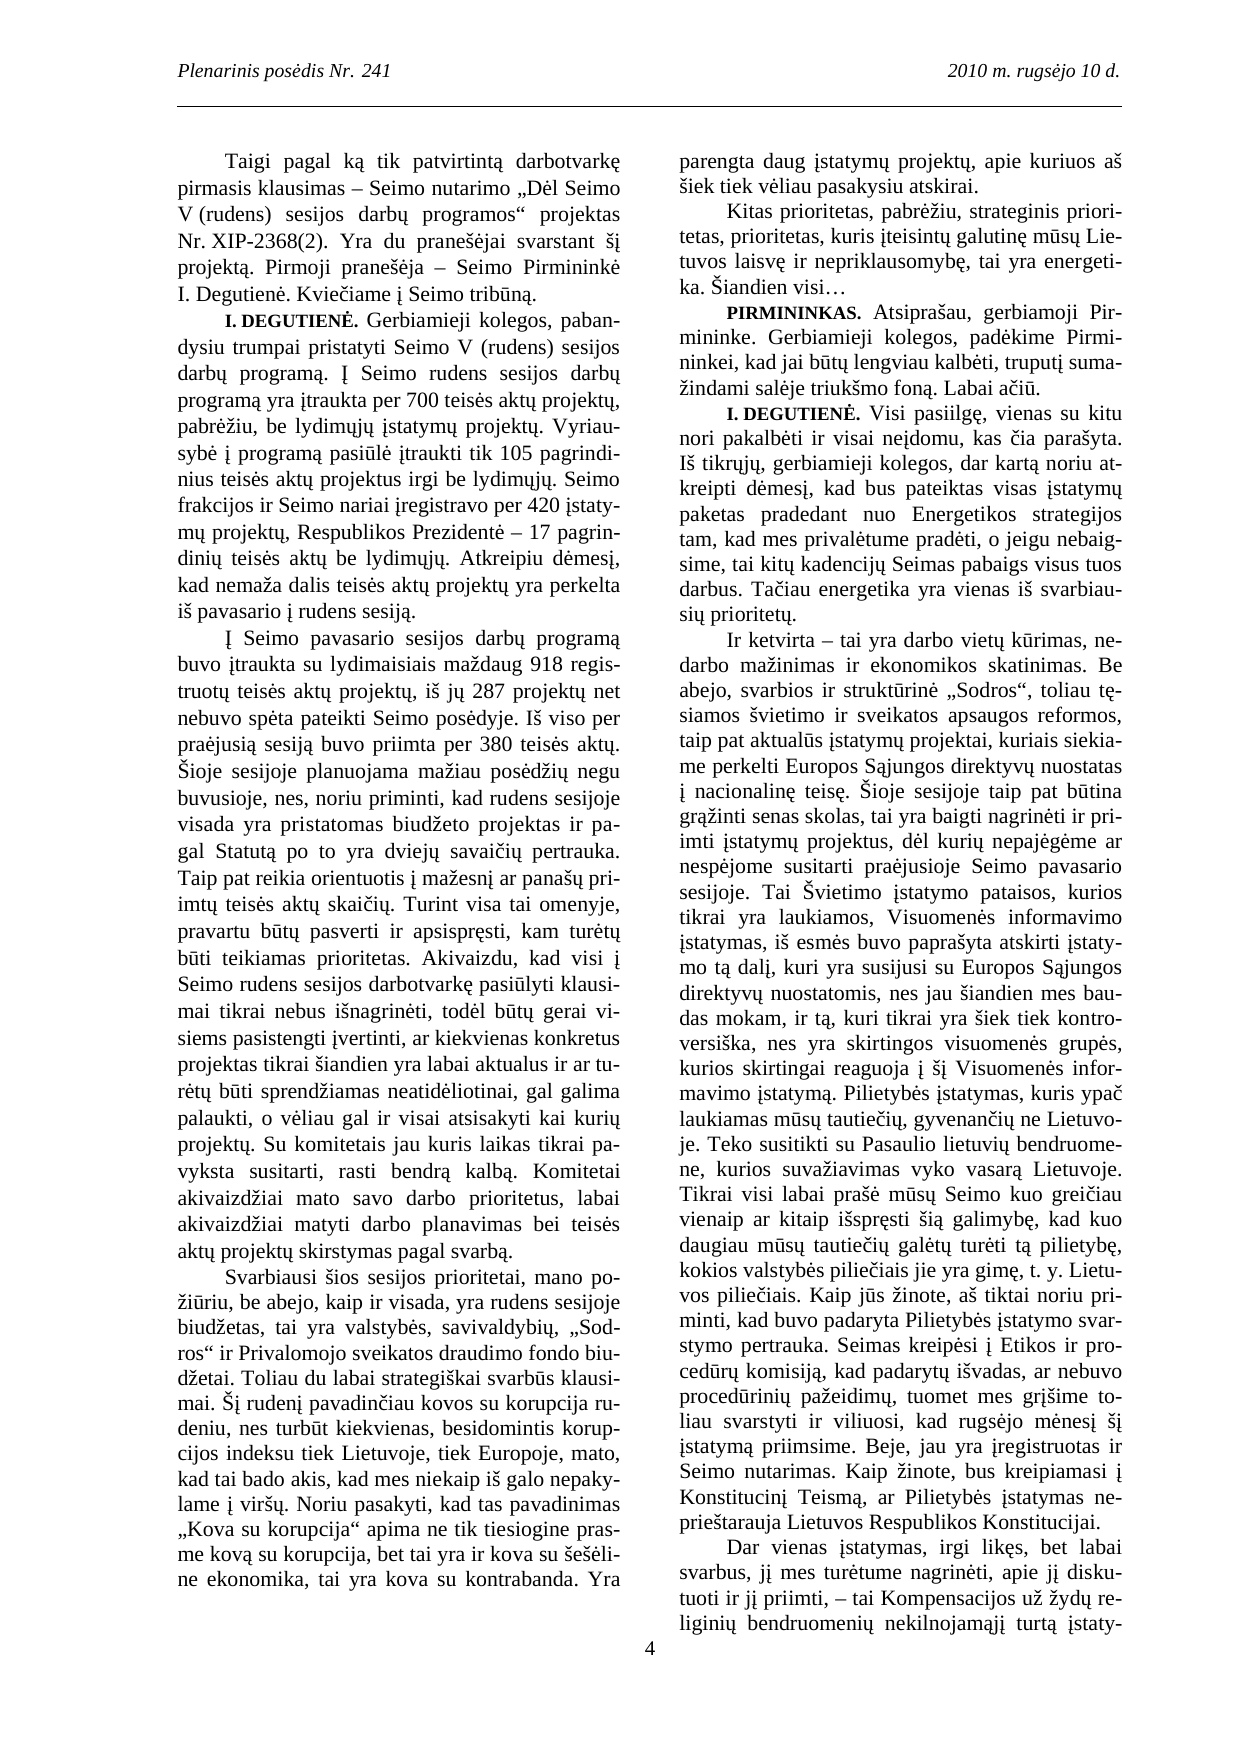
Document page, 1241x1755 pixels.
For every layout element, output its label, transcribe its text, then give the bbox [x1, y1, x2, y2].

text I. DEGUTIENĖ. Vi­si pa­si­il­gę, vie­nas su ki­tu no­ri pa­kal­bė­ti ir vi­sai ne­įdo­mu, kas čia pa­ra­šy­ta. Iš tik­rų­jų, ger­bia­mie­ji ko­le­gos, dar kar­tą no­riu at­kreip­ti dė­me­sį, kad bus pa­teik­tas vi­sas įsta­ty­mų pa­ke­tas pra­de­dant nuo Ener­ge­ti­kos stra­te­gi­jos tam, kad mes pri­va­lė­tu­me pra­dė­ti, o jei­gu ne­baig­si­me, tai ki­tų ka­den­ci­jų Sei­mas pa­baigs vi­sus tuos dar­bus. Ta­čiau ener­ge­ti­ka yra vie­nas iš svar­biau­sių pri­ori­te­tų. [679, 400, 1122, 627]
text Į Sei­mo pa­va­sa­rio se­si­jos dar­bų pro­gra­mą bu­vo įtrauk­ta su ly­di­mai­siais maž­daug 918 re­­gi­s­truo­tų tei­sės ak­tų pro­jek­tų, iš jų 287 pro­jek­tų net ne­bu­vo spė­ta pa­teik­ti Sei­mo po­sė­dy­je. Iš vi­so per pra­ėju­sią se­si­ją bu­vo pri­im­ta per 380 tei­sės ak­tų. Šio­je se­si­jo­je pla­nuo­ja­ma ma­žiau po­sė­džių ne­gu bu­vu­sio­je, nes, no­riu pri­min­ti, kad ru­dens se­si­jo­je vi­sa­da yra pri­sta­to­mas biu­dže­to pro­jek­tas ir pa­gal Sta­tu­tą po to yra dvie­jų sa­vai­čių per­trau­ka. Taip pat rei­kia orien­tuo­tis į ma­žes­nį ar pa­na­šų pri­im­tų tei­sės ak­tų skai­čių. Tu­rint vi­sa tai ome­ny­je, pra­var­tu bū­tų pa­sver­ti ir ap­si­spręs­ti, kam tu­rė­tų bū­ti tei­kia­mas pri­ori­te­tas. Aki­vaiz­du, kad vi­si į Sei­mo ru­dens se­si­jos dar­bo­tvarkę pa­siū­ly­ti klau­si­mai ti­k­rai ne­bus iš­nag­ri­nė­ti, to­dėl bū­tų ge­rai vi­siems pa­si­steng­ti įver­tin­ti, ar kiek­vie­nas kon­kre­tus pro­­jek­tas tik­rai šian­dien yra la­bai ak­tu­a­lus ir ar tu­rė­tų bū­ti spren­džia­mas ne­ati­dė­lio­ti­nai, gal ga­li­ma pa­lau­k­ti, o vė­liau gal ir vi­sai at­si­sa­ky­ti kai ku­rių proje­k­tų. Su ko­mi­te­tais jau ku­ris lai­kas tik­rai pa­­vy­ksta su­si­tar­ti, ras­ti ben­drą kal­bą. Ko­mi­te­tai akivaiz­džiai ma­to sa­vo dar­bo pri­ori­te­tus, la­bai akivaiz­­džiai ma­ty­ti dar­bo pla­na­vi­mas bei tei­sės ak­tų pro­jek­tų skirs­ty­mas pa­gal svar­bą. [177, 624, 620, 1264]
text Ir ket­vir­ta – tai yra dar­bo vie­tų kū­ri­mas, ne­dar­bo ma­ži­ni­mas ir eko­no­mi­kos ska­ti­ni­mas. Be abe­jo, svar­bios ir struk­tū­ri­nė „Sod­ros“, to­liau tę­sia­mos švie­ti­mo ir svei­ka­tos ap­sau­gos re­for­mos, taip pat ak­tu­a­lūs įsta­ty­mų pro­jek­tai, ku­riais sie­kia­me per­kel­ti Eu­ro­pos Są­jun­gos di­rek­ty­vų nuo­sta­tas į na­cio­na­li­nę tei­sę. Šio­je se­si­jo­je taip pat bū­ti­na grą­­žin­ti se­nas sko­las, tai yra baig­ti nag­ri­nė­ti ir pri­im­ti įsta­ty­mų pro­jek­tus, dėl ku­rių ne­pa­jė­gė­me ar ne­spė­jo­me su­si­tar­ti pra­ėju­sio­je Sei­mo pa­va­sa­rio se­si­jo­je. Tai Švie­ti­mo įsta­ty­mo pa­tai­sos, ku­rios tik­rai yra lau­kia­mos, Vi­suo­me­nės in­for­ma­vi­mo įsta­ty­mas, iš es­mės bu­vo pa­pra­šy­ta at­skir­ti įsta­ty­mo tą da­lį, ku­ri yra su­si­ju­si su Eu­ro­pos Są­jun­gos di­rek­ty­vų nuo­sta­to­mis, nes jau šian­dien mes bau­das mo­kam, ir tą, ku­ri tik­rai yra šiek tiek kon­tro­ver­siš­ka, nes yra skir­tin­gos vi­suo­me­nės gru­pės, ku­rios skir­tin­gai re­a­guo­ja į šį Vi­suo­me­nės in­for­ma­vi­mo įsta­ty­mą. Pi­lie­ty­bės įsta­ty­mas, ku­ris ypač lau­kia­mas mū­sų tau­tie­čių, gy­ve­nan­čių ne Lie­tu­vo­je. Te­ko su­si­tik­ti su Pa­sau­lio lie­tu­vių ben­druo­me­ne, ku­rios su­va­žia­vi­mas vy­ko va­sa­rą Lie­tu­vo­je. Tik­rai vi­si la­bai pra­šė mū­sų Sei­mo kuo grei­čiau vie­naip ar ki­taip iš­spręs­ti šią ga­li­my­bę, kad kuo dau­giau mū­sų tau­tie­čių ga­lė­tų tu­rė­ti tą pi­lie­ty­bę, ko­kios vals­ty­bės pi­lie­čiais jie yra gi­mę, t. y. Lie­tu­vos pi­lie­čiais. Kaip jūs ži­no­te, aš tik­tai no­riu pri­min­ti, kad bu­vo pa­da­ry­ta Pi­lie­ty­bės įsta­ty­mo svar­s­ty­mo per­trau­ka. Sei­mas krei­pė­si į Eti­kos ir pro­ce­dū­rų ko­mi­si­ją, kad pa­da­ry­tų iš­va­das, ar ne­bu­vo pro­ce­dū­ri­nių pa­žei­di­mų, tuo­met mes grį­ši­me to­liau svars­ty­ti ir vi­liuo­si, kad rug­sė­jo mė­ne­sį šį įsta­ty­mą pri­im­si­me. Be­je, jau yra įre­gist­ruo­tas ir Sei­mo nu­ta­ri­mas. Kaip ži­no­te, bus krei­pia­ma­si į Kon­sti­tu­ci­nį Teis­mą, ar Pi­lie­ty­bės įsta­ty­mas ne­prieš­­ta­rau­ja Lie­tu­vos Res­pub­li­kos Kon­sti­tu­ci­jai. [679, 627, 1122, 1534]
text I. DEGUTIENĖ. Ger­bia­mie­ji ko­le­gos, pa­ban­dy­siu trum­pai pri­sta­ty­ti Sei­mo V (ru­dens) se­si­jos dar­bų pro­gra­mą. Į Sei­mo ru­dens se­si­jos dar­bų pro­gra­mą yra įtrauk­ta per 700 tei­sės ak­tų pro­jek­tų, pa­brė­žiu, be ly­di­mų­jų įsta­ty­mų pro­jek­tų. Vy­riau­sy­bė į pro­gra­mą pa­siū­lė įtrauk­ti tik 105 pa­grin­di­nius tei­sės ak­tų pro­jek­tus ir­gi be ly­di­mų­jų. Sei­mo frak­ci­jos ir Sei­mo na­riai įre­gist­ra­vo per 420 įsta­ty­mų pro­jek­tų, Res­pub­li­kos Pre­zi­den­tė – 17 pa­grin­di­nių tei­sės ak­tų be ly­di­mų­jų. At­krei­piu dė­me­sį, kad ne­ma­ža da­lis tei­sės ak­tų pro­jek­tų yra per­kel­ta iš pa­va­sa­rio į ru­dens se­si­ją. [177, 306, 620, 624]
text PIRMININKAS. At­si­pra­šau, ger­bia­mo­ji Pir­mi­nin­ke. Ger­bia­mie­ji ko­le­gos, pa­dė­ki­me Pir­mi­nin­kei, kad jai bū­tų leng­viau kal­bė­ti, tru­pu­tį su­ma­žin­da­mi sa­lė­je triukš­mo fo­ną. La­bai ačiū. [679, 299, 1122, 400]
text Dar vie­nas įsta­ty­mas, ir­gi li­kęs, bet la­bai svar­bus, jį mes tu­rė­tu­me nag­ri­nė­ti, apie jį dis­ku­tuo­ti ir jį pri­im­ti, – tai Kom­pen­sa­ci­jos už žy­dų re­li­gi­nių ben­druo­me­nių ne­kil­no­ja­mą­jį tur­tą įsta­ty­ [679, 1534, 1122, 1635]
text Tai­gi pa­gal ką tik pa­tvir­tin­tą dar­bo­tvarkę pir­ma­sis klau­si­mas – Sei­mo nu­ta­ri­mo „Dėl Sei­mo V (ru­dens) se­si­jos dar­bų pro­gra­mos“ pro­jek­tas Nr. XIP-2368(2). Yra du pra­ne­šė­jai svars­tant šį pro­jek­tą. Pir­mo­ji pra­ne­šė­ja – Sei­mo Pir­mi­nin­kė I. De­gu­tie­nė. Kvie­čia­me į Sei­mo tri­bū­ną. [177, 148, 620, 306]
text Svar­biau­si šios se­si­jos pri­ori­te­tai, ma­no po­žiū­riu, be abe­jo, kaip ir vi­sa­da, yra ru­dens se­si­jo­je biu­dže­tas, tai yra vals­ty­bės, sa­vi­val­dy­bių, „Sod­ros“ ir Pri­va­lo­mo­jo svei­ka­tos drau­di­mo fon­do biu­dže­tai. To­liau du la­bai stra­te­giš­kai svar­būs klau­si­mai. Šį ru­de­nį pa­va­din­čiau ko­vos su ko­rup­ci­ja ru­de­niu, nes tur­būt kiek­vie­nas, be­si­do­min­tis ko­rup­ci­jos in­dek­su tiek Lie­tu­vo­je, tiek Eu­ro­po­je, ma­to, kad tai ba­do akis, kad mes nie­kaip iš ga­lo ne­pa­ky­la­me į vir­šų. No­riu pa­sa­ky­ti, kad tas pa­va­di­ni­mas „Ko­va su ko­rup­ci­ja“ ap­ima ne tik tie­sio­gi­ne pras­me ko­vą su ko­rup­ci­ja, bet tai yra ir ko­va su še­šė­li­ne eko­no­mi­ka, tai yra ko­va su kon­tra­ban­da. Yra [177, 1264, 620, 1592]
text Ki­tas pri­ori­te­tas, pa­brė­žiu, stra­te­gi­nis pri­ori­te­tas, pri­ori­te­tas, ku­ris įtei­sin­tų ga­lu­ti­nę mū­sų Lie­tu­vos lais­vę ir ne­pri­klau­so­my­bę, tai yra ener­ge­ti­ka. Šian­dien vi­si… [679, 198, 1122, 299]
text pa­reng­ta daug įsta­ty­mų pro­jek­tų, apie ku­riuos aš šiek tiek vė­liau pa­sa­ky­siu at­ski­rai. [679, 148, 1122, 198]
